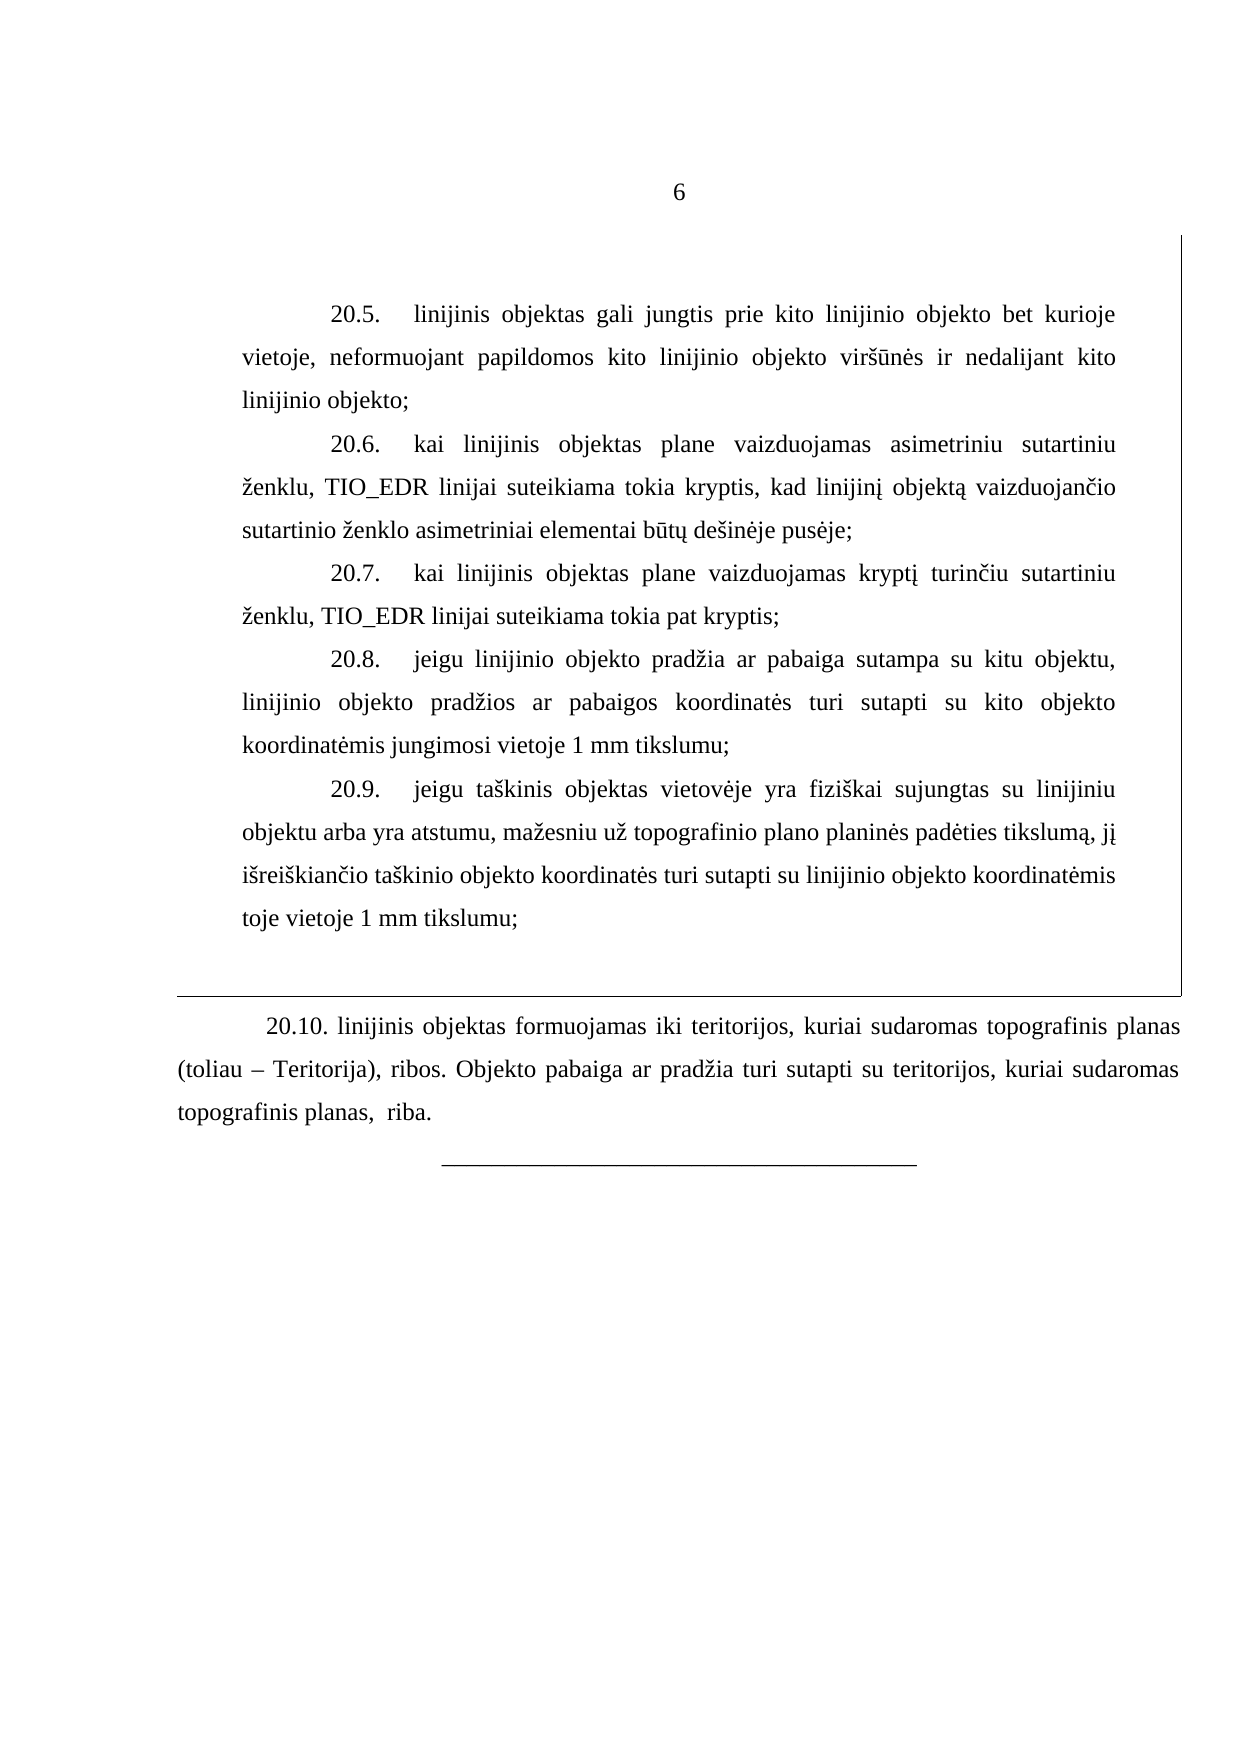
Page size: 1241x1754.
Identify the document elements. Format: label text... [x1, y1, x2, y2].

text ______________________________________ [177, 1140, 1181, 1169]
text 20.9. jeigu taškinis objektas vietovėje yra fiziškai sujungtas su linijiniu objektu arba yra atstumu, mažesniu už topografinio plano planinės padėties tikslumą, jį išreiškiančio taškinio objekto koordinatės turi sutapti su linijinio objekto koordinatėmis toje vietoje 1 mm tikslumu; [177, 709, 1181, 996]
text 20.10. linijinis objektas formuojamas iki teritorijos, kuriai sudaromas topografinis planas (toliau – Teritorija), ribos. Objekto pabaiga ar pradžia turi sutapti su teritorijos, kuriai sudaromas topografinis planas, riba. [177, 1011, 1181, 1126]
text 20.6. kai linijinis objektas plane vaizduojamas asimetriniu sutartiniu ženklu, TIO_EDR linijai suteikiama tokia kryptis, kad linijinį objektą vaizduojančio sutartinio ženklo asimetriniai elementai būtų dešinėje pusėje; [177, 364, 1181, 493]
text 20.5. linijinis objektas gali jungtis prie kito linijinio objekto bet kurioje vietoje, neformuojant papildomos kito linijinio objekto viršūnės ir nedalijant kito linijinio objekto; [177, 235, 1181, 364]
text 20.7. kai linijinis objektas plane vaizduojamas kryptį turinčiu sutartiniu ženklu, TIO_EDR linijai suteikiama tokia pat kryptis; [177, 493, 1181, 580]
text 20.8. jeigu linijinio objekto pradžia ar pabaiga sutampa su kitu objektu, linijinio objekto pradžios ar pabaigos koordinatės turi sutapti su kito objekto koordinatėmis jungimosi vietoje 1 mm tikslumu; [177, 580, 1181, 709]
